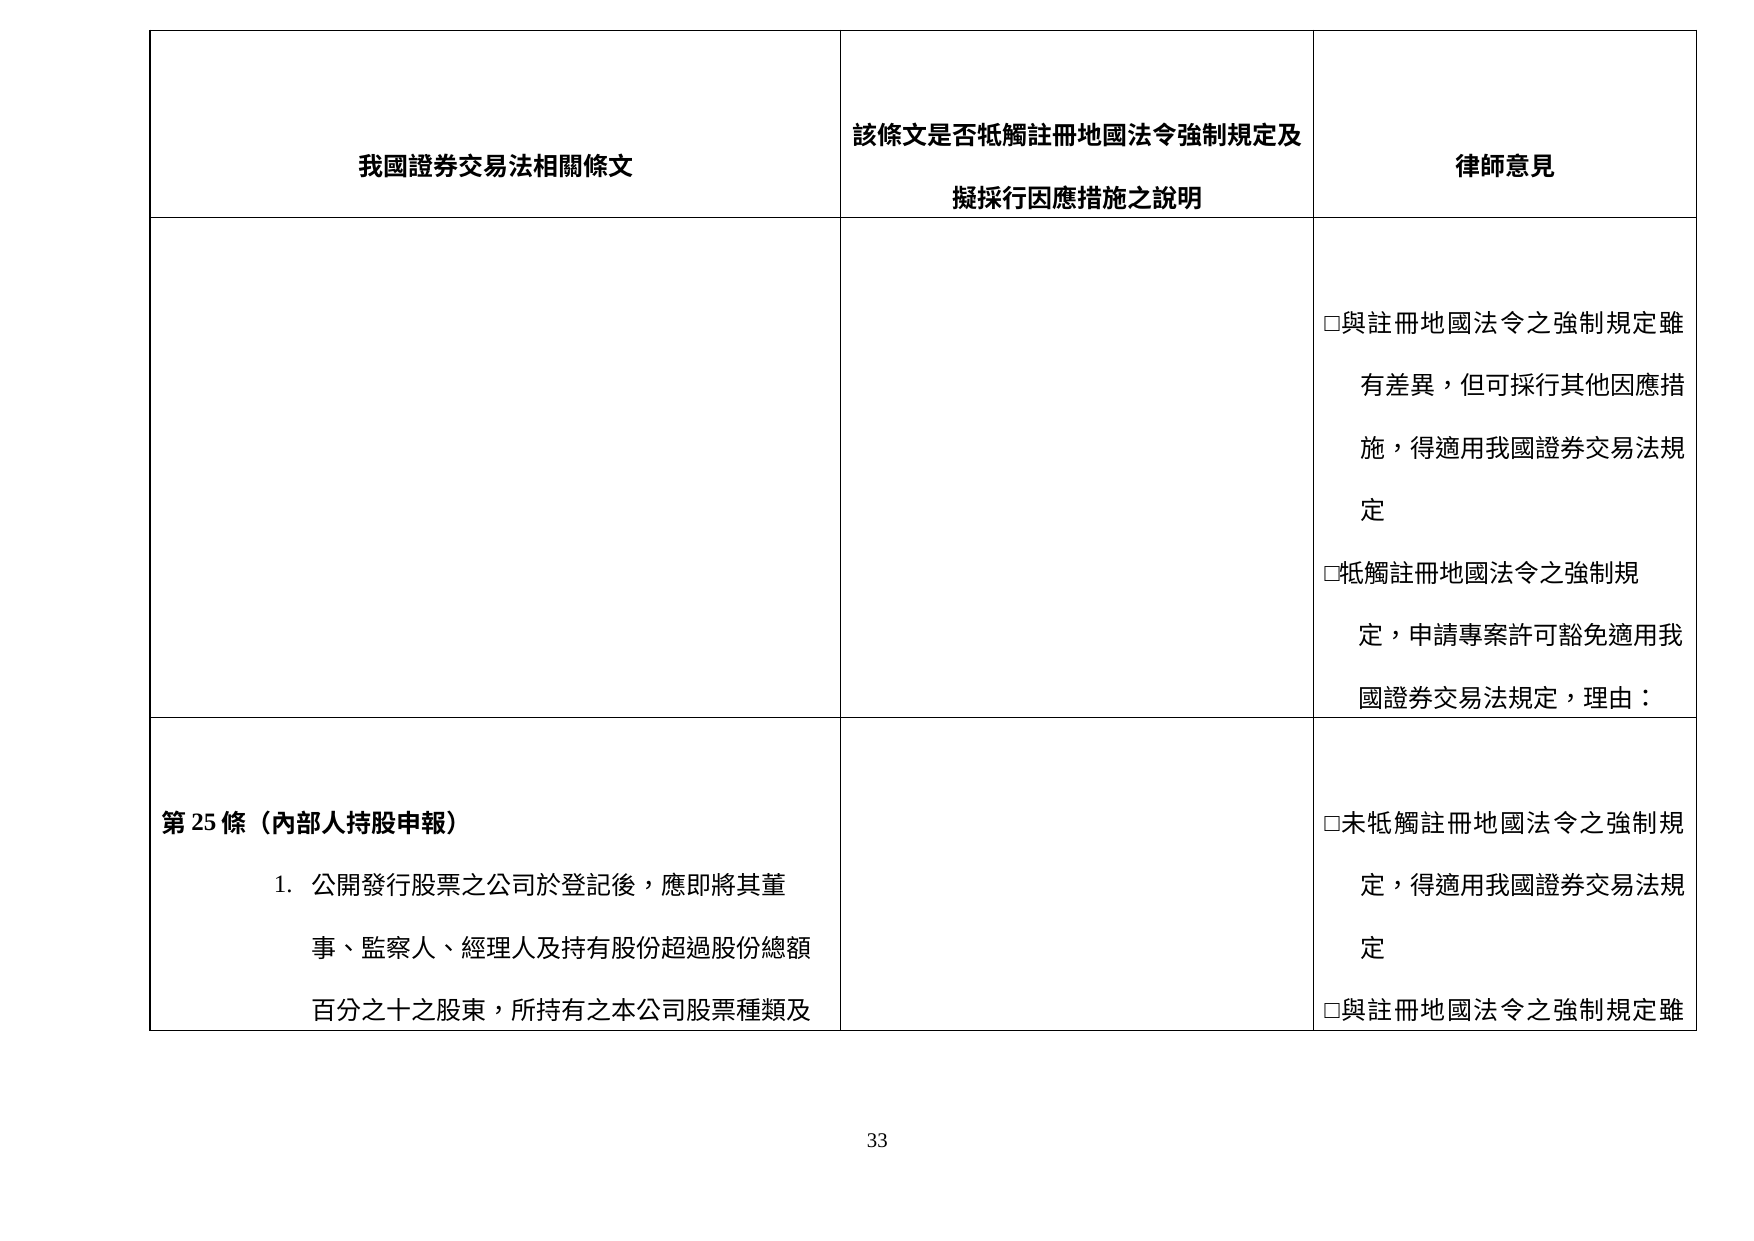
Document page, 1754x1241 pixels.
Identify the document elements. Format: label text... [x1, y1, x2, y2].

table_cell [151, 218, 840, 717]
table_header 律師意見 [1314, 31, 1696, 217]
table_cell [841, 218, 1313, 717]
table_header 我國證券交易法相關條文 [151, 31, 840, 217]
table_header 該條文是否牴觸註冊地國法令強制規定及擬採行因應措施之說明 [841, 31, 1313, 217]
table_cell □與註冊地國法令之強制規定雖有差異，但可採行其他因應措施，得適用我國證券交易法規定 □牴觸註冊地國法令之強制規定，申請專案許可豁免適用我國證券交易法規定，理由： [1314, 218, 1696, 717]
table_cell □未牴觸註冊地國法令之強制規定，得適用我國證券交易法規定 □與註冊地國法令之強制規定雖 [1314, 718, 1696, 1029]
table_cell [841, 718, 1313, 1029]
table_cell 第25條（內部人持股申報） 公開發行股票之公司於登記後，應即將其董事、監察人、經理人及持有股份超過股份總額百分之十之股東，所持有之本公司股票種類及 [151, 718, 840, 1029]
